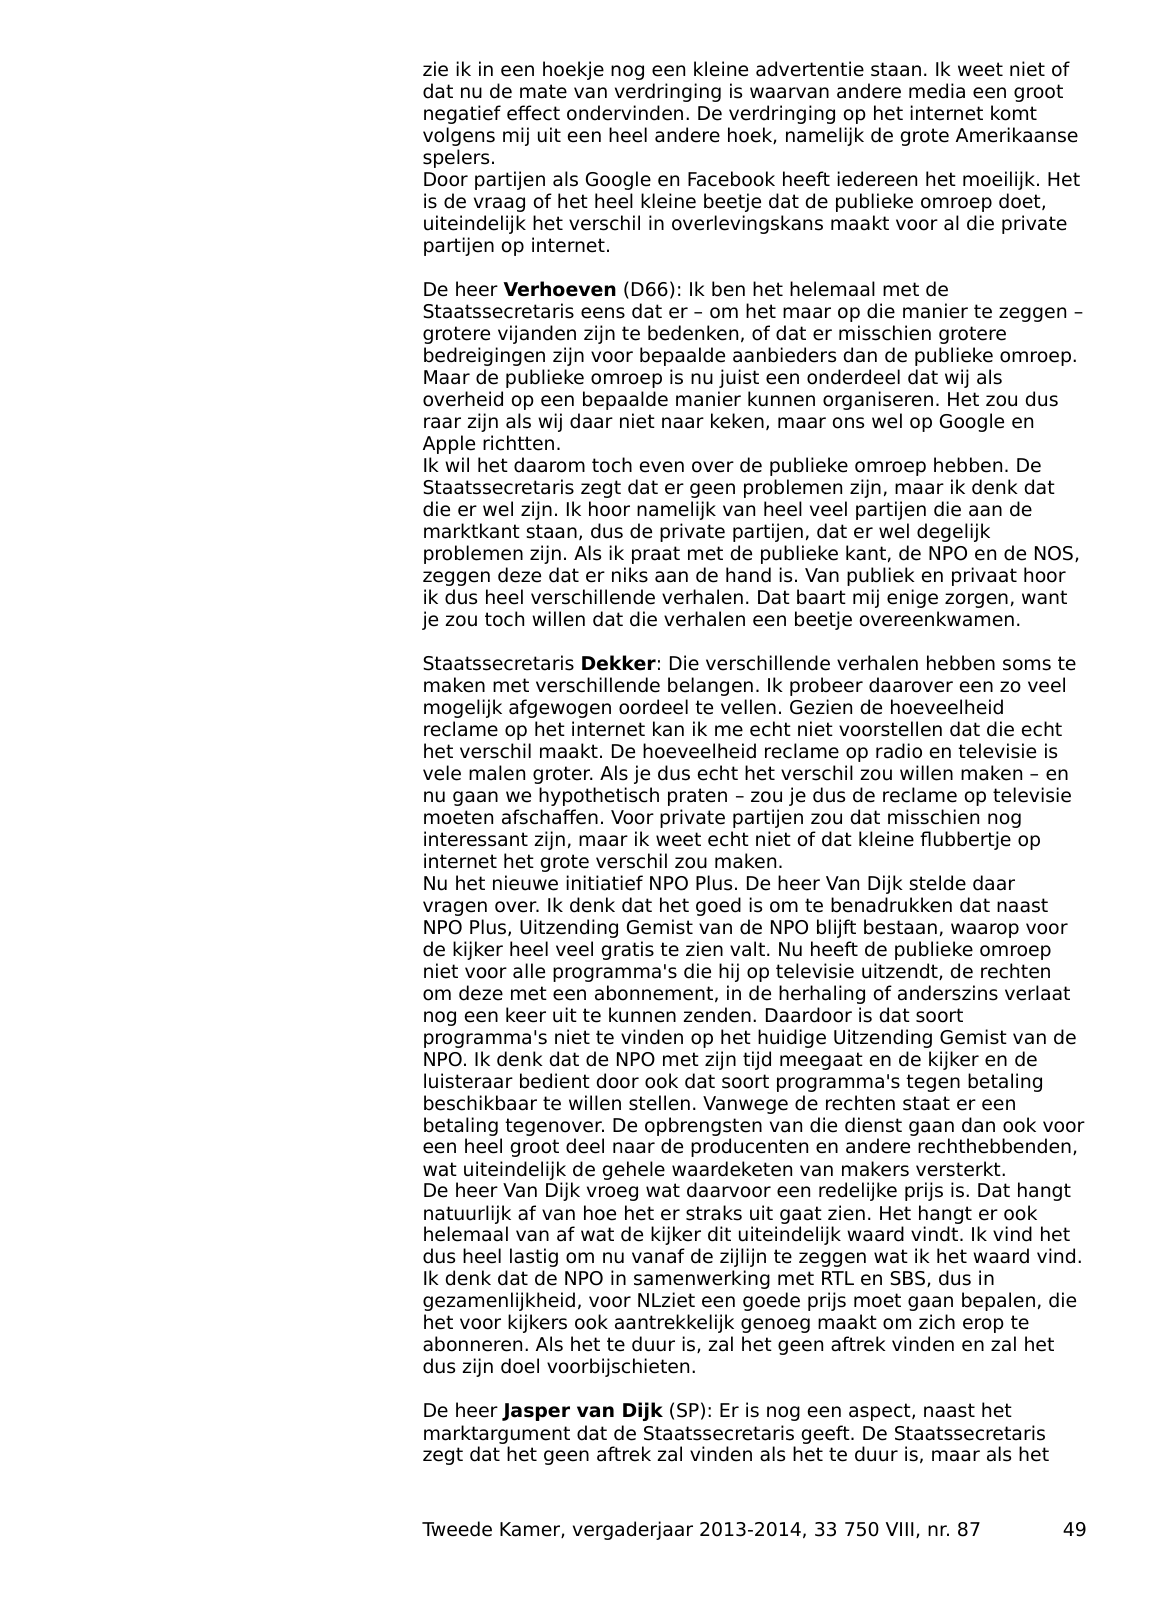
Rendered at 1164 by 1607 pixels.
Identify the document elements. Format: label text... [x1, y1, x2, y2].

text De heer Verhoeven (D66): Ik ben het helemaal met de Staatssecretaris eens dat er – om het maar op die manier te zeggen – grotere vijanden zijn te bedenken, of dat er misschien grotere bedreigingen zijn voor bepaalde aanbieders dan de publieke omroep. Maar de publieke omroep is nu juist een onderdeel dat wij als overheid op een bepaalde manier kunnen organiseren. Het zou dus raar zijn als wij daar niet naar keken, maar ons wel op Google en Apple richtten. [422, 279, 1087, 455]
text De heer Van Dijk vroeg wat daarvoor een redelijke prijs is. Dat hangt natuurlijk af van hoe het er straks uit gaat zien. Het hangt er ook helemaal van af wat de kijker dit uiteindelijk waard vindt. Ik vind het dus heel lastig om nu vanaf de zijlijn te zeggen wat ik het waard vind. Ik denk dat de NPO in samenwerking met RTL en SBS, dus in gezamenlijkheid, voor NLziet een goede prijs moet gaan bepalen, die het voor kijkers ook aantrekkelijk genoeg maakt om zich erop te abonneren. Als het te duur is, zal het geen aftrek vinden en zal het dus zijn doel voorbijschieten. [422, 1180, 1087, 1378]
text Staatssecretaris Dekker: Die verschillende verhalen hebben soms te maken met verschillende belangen. Ik probeer daarover een zo veel mogelijk afgewogen oordeel te vellen. Gezien de hoeveelheid reclame op het internet kan ik me echt niet voorstellen dat die echt het verschil maakt. De hoeveelheid reclame op radio en televisie is vele malen groter. Als je dus echt het verschil zou willen maken – en nu gaan we hypothetisch praten – zou je dus de reclame op televisie moeten afschaffen. Voor private partijen zou dat misschien nog interessant zijn, maar ik weet echt niet of dat kleine flubbertje op internet het grote verschil zou maken. [422, 653, 1087, 873]
text Door partijen als Google en Facebook heeft iedereen het moeilijk. Het is de vraag of het heel kleine beetje dat de publieke omroep doet, uiteindelijk het verschil in overlevingskans maakt voor al die private partijen op internet. [422, 169, 1087, 257]
text Nu het nieuwe initiatief NPO Plus. De heer Van Dijk stelde daar vragen over. Ik denk dat het goed is om te benadrukken dat naast NPO Plus, Uitzending Gemist van de NPO blijft bestaan, waarop voor de kijker heel veel gratis te zien valt. Nu heeft de publieke omroep niet voor alle programma's die hij op televisie uitzendt, de rechten om deze met een abonnement, in de herhaling of anderszins verlaat nog een keer uit te kunnen zenden. Daardoor is dat soort programma's niet te vinden op het huidige Uitzending Gemist van de NPO. Ik denk dat de NPO met zijn tijd meegaat en de kijker en de luisteraar bedient door ook dat soort programma's tegen betaling beschikbaar te willen stellen. Vanwege de rechten staat er een betaling tegenover. De opbrengsten van die dienst gaan dan ook voor een heel groot deel naar de producenten en andere rechthebbenden, wat uiteindelijk de gehele waardeketen van makers versterkt. [422, 873, 1087, 1180]
text Ik wil het daarom toch even over de publieke omroep hebben. De Staatssecretaris zegt dat er geen problemen zijn, maar ik denk dat die er wel zijn. Ik hoor namelijk van heel veel partijen die aan de marktkant staan, dus de private partijen, dat er wel degelijk problemen zijn. Als ik praat met de publieke kant, de NPO en de NOS, zeggen deze dat er niks aan de hand is. Van publiek en privaat hoor ik dus heel verschillende verhalen. Dat baart mij enige zorgen, want je zou toch willen dat die verhalen een beetje overeenkwamen. [422, 455, 1087, 631]
text De heer Jasper van Dijk (SP): Er is nog een aspect, naast het marktargument dat de Staatssecretaris geeft. De Staatssecretaris zegt dat het geen aftrek zal vinden als het te duur is, maar als het [422, 1400, 1087, 1466]
text zie ik in een hoekje nog een kleine advertentie staan. Ik weet niet of dat nu de mate van verdringing is waarvan andere media een groot negatief effect ondervinden. De verdringing op het internet komt volgens mij uit een heel andere hoek, namelijk de grote Amerikaanse spelers. [422, 59, 1087, 169]
